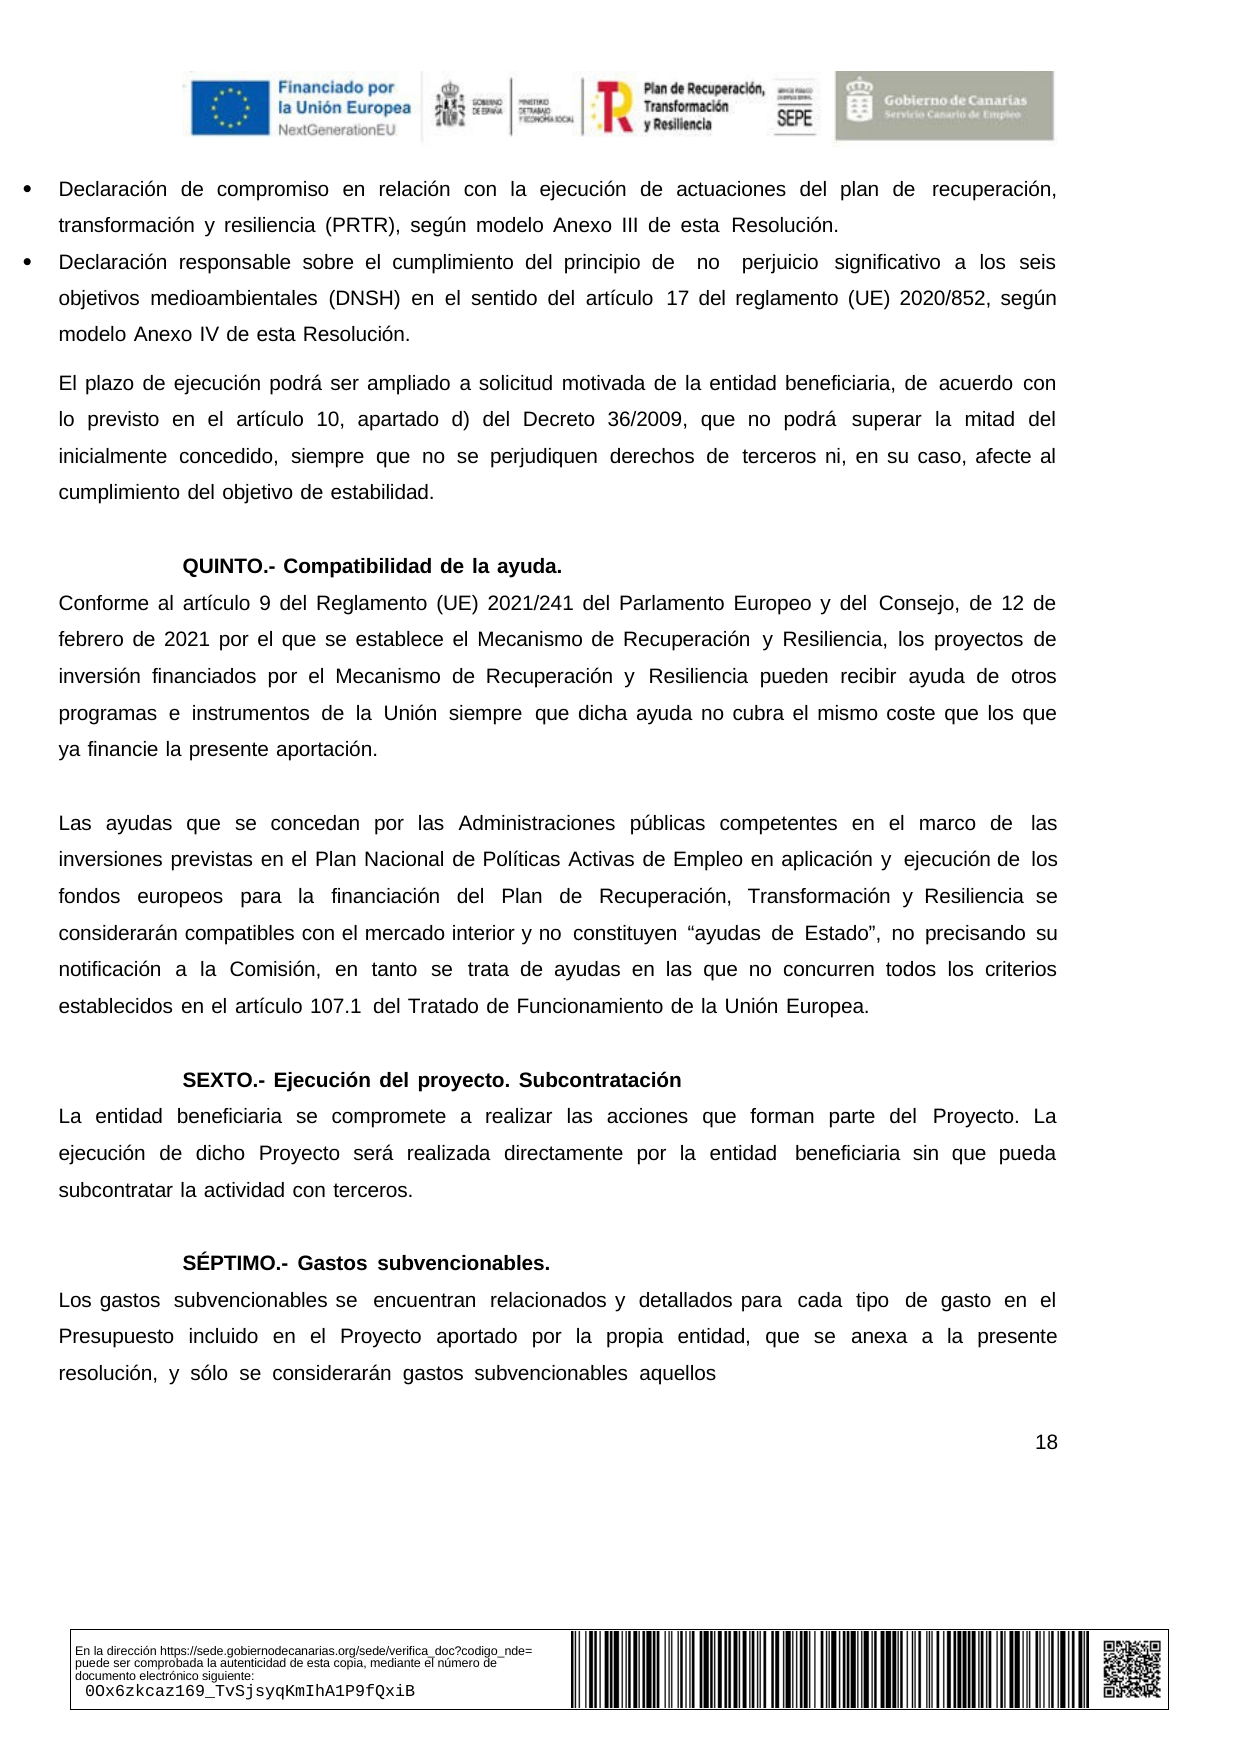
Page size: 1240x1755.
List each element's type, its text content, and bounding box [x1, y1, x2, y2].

text 18 [58, 1430, 1058, 1454]
subtitle SEXTO.- Ejecución del proyecto. Subcontratación [182, 1067, 1181, 1091]
subtitle QUINTO.- Compatibilidad de la ayuda. [182, 554, 1181, 578]
text El plazo de ejecución podrá ser ampliado a solicitud motivada de la entidad beneficiaria, de acuerdo con lo previsto en el artículo 10, apartado d) del Decreto 36/2009, que no podrá superar la mitad del inicialmente concedido, siempre que no se perjudiquen derechos de terceros ni, en su caso, afecte al cumplimiento del objetivo de estabilidad. [58, 370, 1057, 504]
text La entidad beneficiaria se compromete a realizar las acciones que forman parte del Proyecto. La ejecución de dicho Proyecto será realizada directamente por la entidad beneficiaria sin que pueda subcontratar la actividad con terceros. [58, 1104, 1057, 1201]
list Declaración responsable sobre el cumplimiento del principio de no perjuicio significativo a los seis objetivos medioambientales (DNSH) en el sentido del artículo 17 del reglamento (UE) 2020/852, según modelo Anexo IV de esta Resolución. [23, 250, 1057, 346]
list Declaración de compromiso en relación con la ejecución de actuaciones del plan de recuperación, transformación y resiliencia (PRTR), según modelo Anexo III de esta Resolución. [23, 177, 1057, 237]
subtitle SÉPTIMO.- Gastos subvencionables. [182, 1251, 1181, 1275]
text Conforme al artículo 9 del Reglamento (UE) 2021/241 del Parlamento Europeo y del Consejo, de 12 de febrero de 2021 por el que se establece el Mecanismo de Recuperación y Resiliencia, los proyectos de inversión financiados por el Mecanismo de Recuperación y Resiliencia pueden recibir ayuda de otros programas e instrumentos de la Unión siempre que dicha ayuda no cubra el mismo coste que los que ya financie la presente aportación. [58, 590, 1057, 761]
text Los gastos subvencionables se encuentran relacionados y detallados para cada tipo de gasto en el Presupuesto incluido en el Proyecto aportado por la propia entidad, que se anexa a la presente resolución, y sólo se considerarán gastos subvencionables aquellos [58, 1287, 1057, 1385]
text Las ayudas que se concedan por las Administraciones públicas competentes en el marco de las inversiones previstas en el Plan Nacional de Políticas Activas de Empleo en aplicación y ejecución de los fondos europeos para la financiación del Plan de Recuperación, Transformación y Resiliencia se considerarán compatibles con el mercado interior y no constituyen “ayudas de Estado”, no precisando su notificación a la Comisión, en tanto se trata de ayudas en las que no concurren todos los criterios establecidos en el artículo 107.1 del Tratado de Funcionamiento de la Unión Europea. [58, 810, 1058, 1018]
